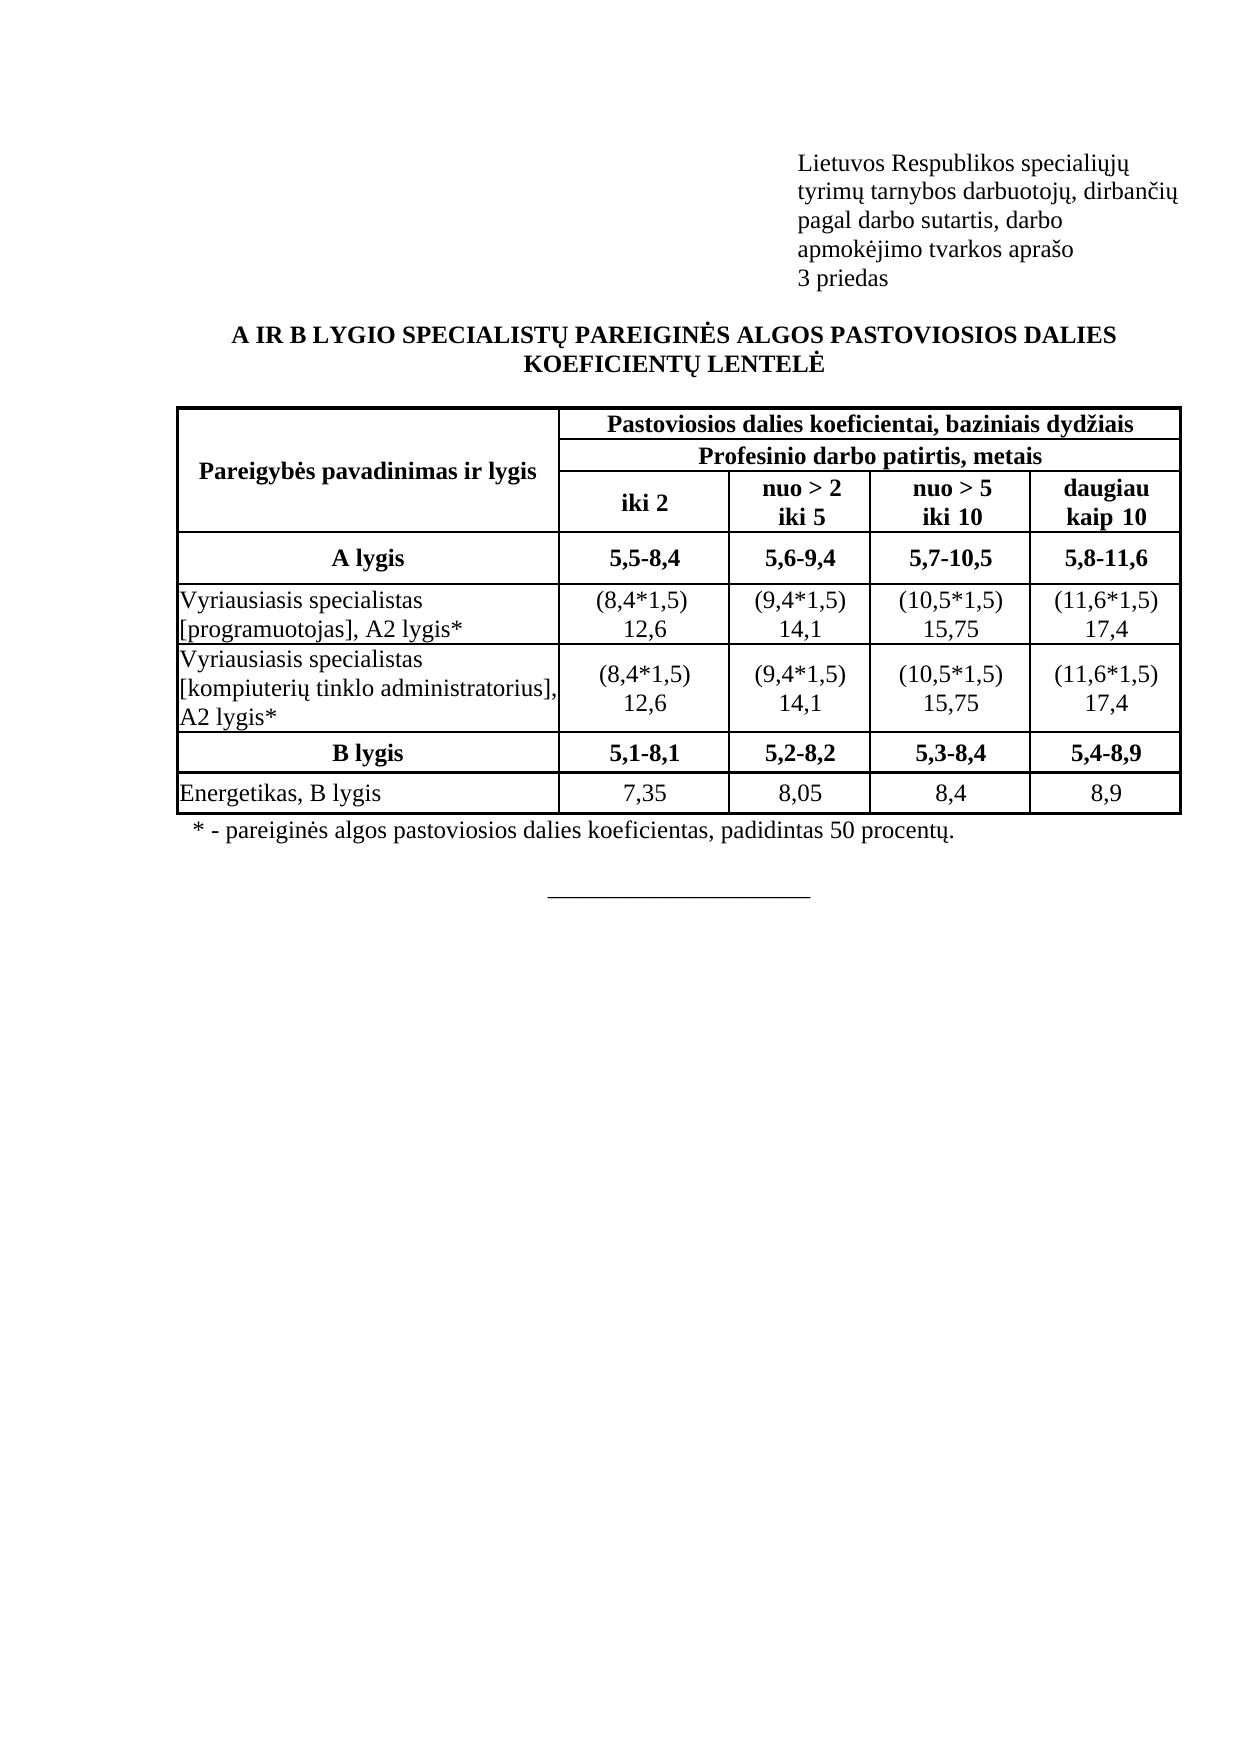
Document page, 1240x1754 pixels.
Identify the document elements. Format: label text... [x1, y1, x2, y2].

table_cell 5,1-8,1 [560, 733, 728, 771]
table_cell 5,4-8,9 [1031, 733, 1179, 771]
text pagal darbo sutartis, darbo apmokėjimo tvarkos aprašo [797, 205, 1181, 263]
table_cell 5,8-11,6 [1031, 533, 1179, 583]
table_cell (9,4*1,5) 14,1 [730, 585, 869, 642]
table_cell (10,5*1,5) 15,75 [871, 585, 1029, 642]
table_cell nuo > 5 iki 10 [871, 472, 1029, 531]
table_cell 8,05 [730, 774, 869, 812]
table_cell B lygis [179, 733, 558, 771]
table_cell Profesinio darbo patirtis, metais [560, 440, 1179, 470]
table_cell iki 2 [560, 472, 728, 531]
table_cell daugiau kaip 10 [1031, 472, 1179, 531]
table_cell Vyriausiasis specialistas [kompiuterių tinklo administratorius], A2 lygis* [179, 645, 558, 731]
table_cell (11,6*1,5) 17,4 [1031, 645, 1179, 731]
table_cell 7,35 [560, 774, 728, 812]
table_header Pastoviosios dalies koeficientai, baziniais dydžiais [560, 410, 1179, 438]
table_cell 5,6-9,4 [730, 533, 869, 583]
table_cell A lygis [179, 533, 558, 583]
table_cell (8,4*1,5) 12,6 [560, 645, 728, 731]
table_cell 8,4 [871, 774, 1029, 812]
table_cell (8,4*1,5) 12,6 [560, 585, 728, 642]
table_cell 5,3-8,4 [871, 733, 1029, 771]
table_cell (11,6*1,5) 17,4 [1031, 585, 1179, 642]
text tyrimų tarnybos darbuotojų, dirbančių [797, 176, 1181, 205]
table_cell (10,5*1,5) 15,75 [871, 645, 1029, 731]
text A IR B LYGIO SPECIALISTŲ PAREIGINĖS ALGOS PASTOVIOSIOS DALIES KOEFICIENTŲ LENTELĖ [177, 320, 1171, 378]
text 3 priedas [797, 263, 1171, 291]
table_cell 5,7-10,5 [871, 533, 1029, 583]
table_cell Energetikas, B lygis [179, 774, 558, 812]
table_header Pareigybės pavadinimas ir lygis [179, 410, 558, 531]
table_cell 5,5-8,4 [560, 533, 728, 583]
table_cell (9,4*1,5) 14,1 [730, 645, 869, 731]
text Lietuvos Respublikos specialiųjų [797, 148, 1181, 176]
table_cell 8,9 [1031, 774, 1179, 812]
text _____________________ [177, 872, 1181, 901]
table_cell nuo > 2 iki 5 [730, 472, 869, 531]
text * - pareiginės algos pastoviosios dalies koeficientas, padidintas 50 procentų. [192, 815, 1171, 844]
table_cell 5,2-8,2 [730, 733, 869, 771]
table_cell Vyriausiasis specialistas [programuotojas], A2 lygis* [179, 585, 558, 642]
